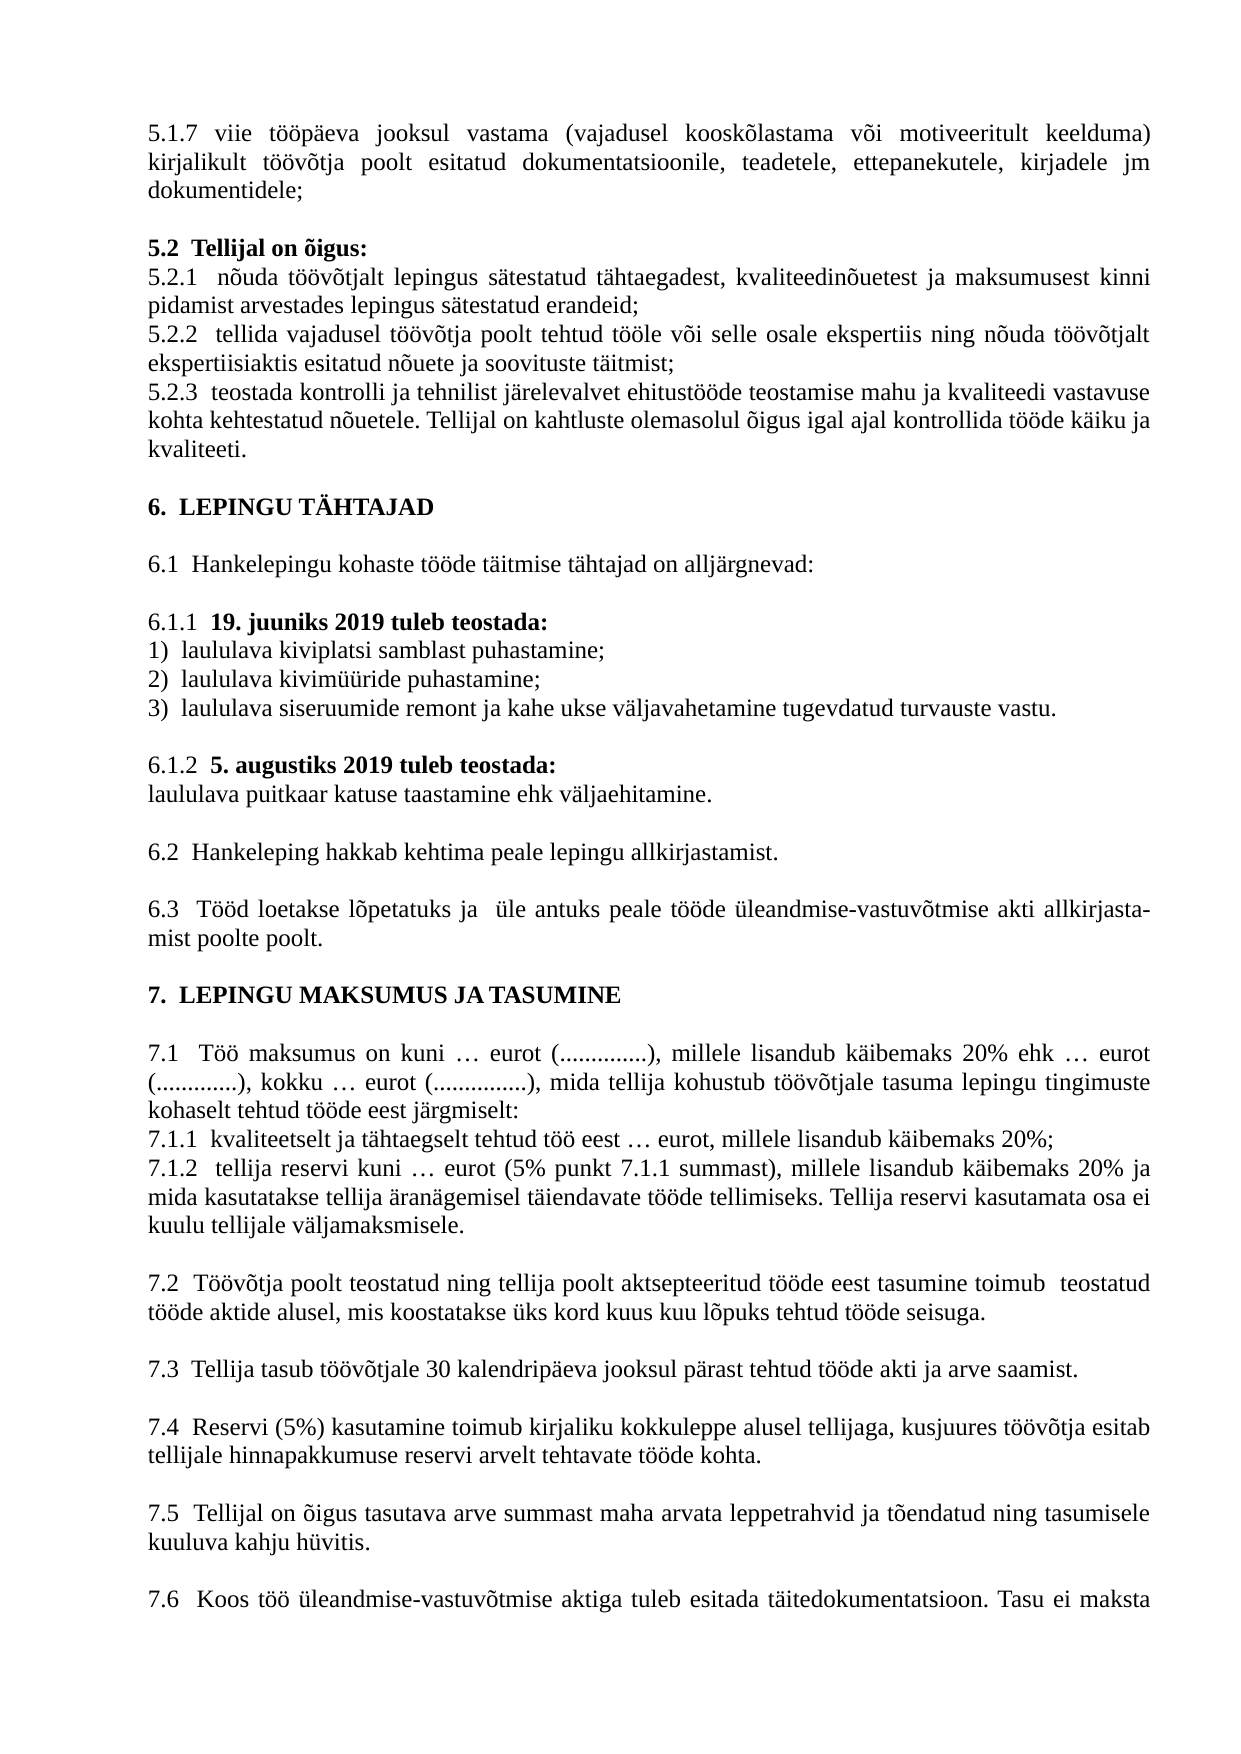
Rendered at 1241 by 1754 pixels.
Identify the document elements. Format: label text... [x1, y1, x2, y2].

text 7. LEPINGU MAKSUMUS JA TASUMINE [148, 981, 1152, 1009]
text 7.3 Tellija tasub töövõtjale 30 kalendripäeva jooksul pärast tehtud tööde akti ja arve saamist. [148, 1354, 1152, 1383]
text laululava puitkaar katuse taastamine ehk väljaehitamine. [148, 779, 1152, 808]
text 7.2 Töövõtja poolt teostatud ning tellija poolt aktsepteeritud tööde eest tasumine toimub teostatud tööde aktide alusel, mis koostatakse üks kord kuus kuu lõpuks tehtud tööde seisuga. [148, 1268, 1152, 1326]
text 7.1.1 kvaliteetselt ja tähtaegselt tehtud töö eest … eurot, millele lisandub käibemaks 20%; [148, 1124, 1152, 1153]
text 6.1.2 5. augustiks 2019 tuleb teostada: [148, 751, 1152, 779]
text 5.2.1 nõuda töövõtjalt lepingus sätestatud tähtaegadest, kvaliteedinõuetest ja maksumusest kinni pidamist arvestades lepingus sätestatud erandeid; [148, 262, 1152, 319]
text 5.2.2 tellida vajadusel töövõtja poolt tehtud tööle või selle osale ekspertiis ning nõuda töövõtjalt ekspertiisiaktis esitatud nõuete ja soovituste täitmist; [148, 319, 1152, 377]
text 6.1 Hankelepingu kohaste tööde täitmise tähtajad on alljärgnevad: [148, 549, 1152, 578]
text 2) laululava kivimüüride puhastamine; [148, 664, 1152, 693]
text 1) laululava kiviplatsi samblast puhastamine; [148, 636, 1152, 664]
text 6.2 Hankeleping hakkab kehtima peale lepingu allkirjastamist. [148, 837, 1152, 866]
text 3) laululava siseruumide remont ja kahe ukse väljavahetamine tugevdatud turvauste vastu. [148, 693, 1152, 722]
text 5.2 Tellijal on õigus: [148, 233, 1152, 262]
text 7.1.2 tellija reservi kuni … eurot (5% punkt 7.1.1 summast), millele lisandub käibemaks 20% ja mida kasutatakse tellija äranägemisel täiendavate tööde tellimiseks. Tellija reservi kasutamata osa ei kuulu tellijale väljamaksmisele. [148, 1153, 1152, 1239]
text 7.5 Tellijal on õigus tasutava arve summast maha arvata leppetrahvid ja tõendatud ning tasumisele kuuluva kahju hüvitis. [148, 1498, 1152, 1556]
text 5.1.7 viie tööpäeva jooksul vastama (vajadusel kooskõlastama või motiveeritult keelduma) kirjalikult töövõtja poolt esitatud dokumentatsioonile, teadetele, ettepanekutele, kirjadele jm dokumentidele; [148, 118, 1152, 204]
text 6.3 Tööd loetakse lõpetatuks ja üle antuks peale tööde üleandmise-vastuvõtmise akti allkirjasta-mist poolte poolt. [148, 894, 1152, 952]
text 7.1 Töö maksumus on kuni … eurot (..............), millele lisandub käibemaks 20% ehk … eurot (.............), kokku … eurot (...............), mida tellija kohustub töövõtjale tasuma lepingu tingimuste kohaselt tehtud tööde eest järgmiselt: [148, 1038, 1152, 1124]
text 7.6 Koos töö üleandmise-vastuvõtmise aktiga tuleb esitada täitedokumentatsioon. Tasu ei maksta [148, 1584, 1152, 1613]
text 7.4 Reservi (5%) kasutamine toimub kirjaliku kokkuleppe alusel tellijaga, kusjuures töövõtja esitab tellijale hinnapakkumuse reservi arvelt tehtavate tööde kohta. [148, 1412, 1152, 1469]
text 5.2.3 teostada kontrolli ja tehnilist järelevalvet ehitustööde teostamise mahu ja kvaliteedi vastavuse kohta kehtestatud nõuetele. Tellijal on kahtluste olemasolul õigus igal ajal kontrollida tööde käiku ja kvaliteeti. [148, 377, 1152, 463]
text 6.1.1 19. juuniks 2019 tuleb teostada: [148, 607, 1152, 636]
text 6. LEPINGU TÄHTAJAD [148, 492, 1152, 521]
